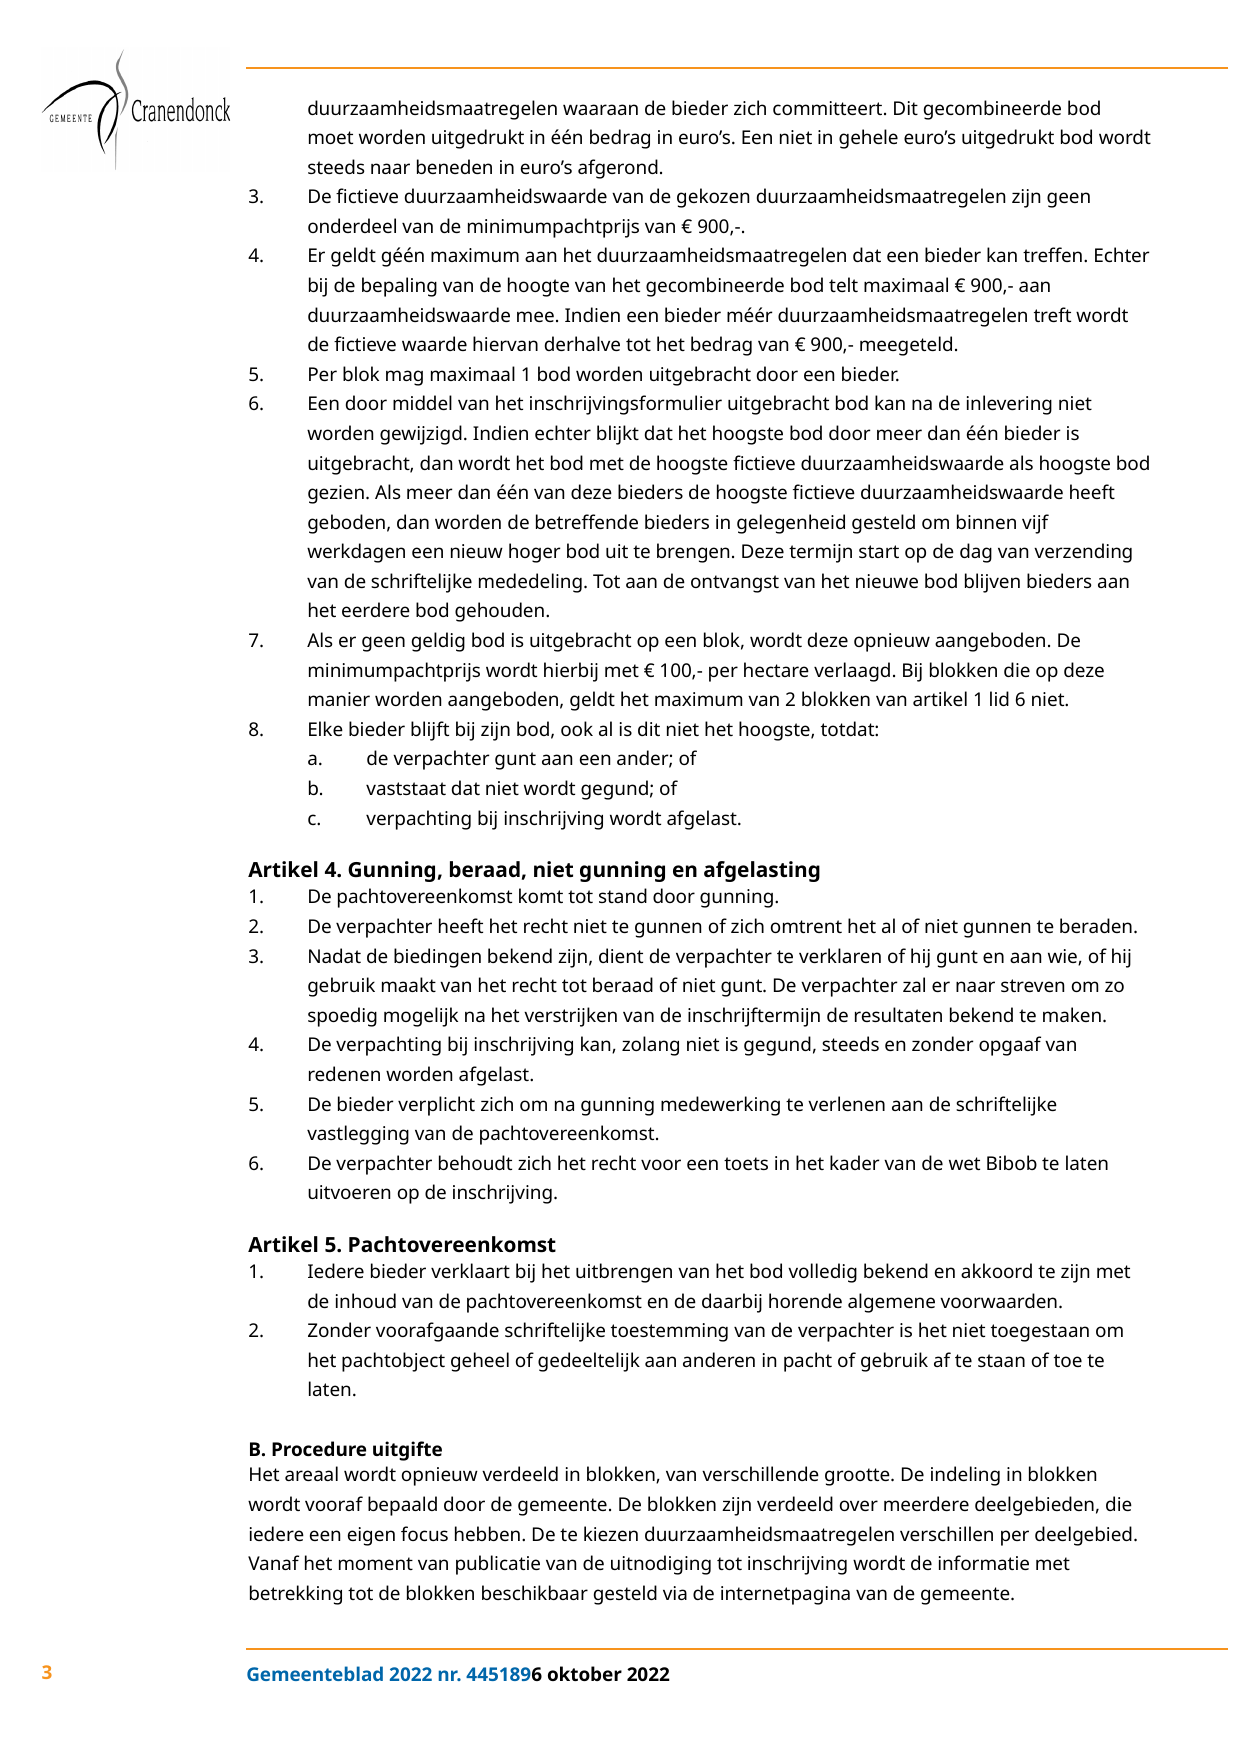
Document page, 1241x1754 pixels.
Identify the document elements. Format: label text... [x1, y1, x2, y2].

list Nadat de biedingen bekend zijn, dient de verpachter te verklaren of hij gunt en aan wie, of hij gebruik maakt van het recht tot beraad of niet gunt. De verpachter zal er naar streven om zo spoedig mogelijk na het verstrijken van de inschrijftermijn de resultaten bekend te maken. [248, 943, 1152, 1028]
text Het areaal wordt opnieuw verdeeld in blokken, van verschillende grootte. De indeling in blokken wordt vooraf bepaald door de gemeente. De blokken zijn verdeeld over meerdere deelgebieden, die iedere een eigen focus hebben. De te kiezen duurzaamheidsmaatregelen verschillen per deelgebied. Vanaf het moment van publicatie van de uitnodiging tot inschrijving wordt de informatie met betrekking tot de blokken beschikbaar gesteld via de internetpagina van de gemeente. [248, 1462, 1152, 1606]
list Elke bieder blijft bij zijn bod, ook al is dit niet het hoogste, totdat: [248, 716, 1152, 742]
list de verpachter gunt aan een ander; of [307, 746, 1152, 771]
list vaststaat dat niet wordt gegund; of [307, 775, 1152, 801]
list De verpachter behoudt zich het recht voor een toets in het kader van de wet Bibob te laten uitvoeren op de inschrijving. [248, 1150, 1152, 1205]
list De verpachting bij inschrijving kan, zolang niet is gegund, steeds en zonder opgaaf van redenen worden afgelast. [248, 1032, 1152, 1087]
list Per blok mag maximaal 1 bod worden uitgebracht door een bieder. [248, 361, 1152, 387]
list Zonder voorafgaande schriftelijke toestemming van de verpachter is het niet toegestaan om het pachtobject geheel of gedeeltelijk aan anderen in pacht of gebruik af te staan of toe te laten. [248, 1317, 1152, 1402]
list De pachtovereenkomst komt tot stand door gunning. [248, 884, 1152, 909]
list De verpachter heeft het recht niet te gunnen of zich omtrent het al of niet gunnen te beraden. [248, 913, 1152, 939]
list Als er geen geldig bod is uitgebracht op een blok, wordt deze opnieuw aangeboden. De minimumpachtprijs wordt hierbij met € 100,- per hectare verlaagd. Bij blokken die op deze manier worden aangeboden, geldt het maximum van 2 blokken van artikel 1 lid 6 niet. [248, 627, 1152, 712]
list Een door middel van het inschrijvingsformulier uitgebracht bod kan na de inlevering niet worden gewijzigd. Indien echter blijkt dat het hoogste bod door meer dan één bieder is uitgebracht, dan wordt het bod met de hoogste fictieve duurzaamheidswaarde als hoogste bod gezien. Als meer dan één van deze bieders de hoogste fictieve duurzaamheidswaarde heeft geboden, dan worden de betreffende bieders in gelegenheid gesteld om binnen vijf werkdagen een nieuw hoger bod uit te brengen. Deze termijn start op de dag van verzending van de schriftelijke mededeling. Tot aan de ontvangst van het nieuwe bod blijven bieders aan het eerdere bod gehouden. [248, 391, 1152, 623]
list duurzaamheidsmaatregelen waaraan de bieder zich committeert. Dit gecombineerde bod moet worden uitgedrukt in één bedrag in euro’s. Een niet in gehele euro’s uitgedrukt bod wordt steeds naar beneden in euro’s afgerond. [248, 95, 1152, 180]
list Iedere bieder verklaart bij het uitbrengen van het bod volledig bekend en akkoord te zijn met de inhoud van de pachtovereenkomst en de daarbij horende algemene voorwaarden. [248, 1258, 1152, 1314]
picture [41, 47, 231, 172]
text Artikel 4. Gunning, beraad, niet gunning en afgelasting [248, 855, 1152, 884]
list verpachting bij inschrijving wordt afgelast. [307, 805, 1152, 831]
list De bieder verplicht zich om na gunning medewerking te verlenen aan de schriftelijke vastlegging van de pachtovereenkomst. [248, 1091, 1152, 1146]
text Artikel 5. Pachtovereenkomst [248, 1230, 1152, 1258]
text B. Procedure uitgifte [248, 1436, 1152, 1462]
list Er geldt géén maximum aan het duurzaamheidsmaatregelen dat een bieder kan treffen. Echter bij de bepaling van de hoogte van het gecombineerde bod telt maximaal € 900,- aan duurzaamheidswaarde mee. Indien een bieder méér duurzaamheidsmaatregelen treft wordt de fictieve waarde hiervan derhalve tot het bedrag van € 900,- meegeteld. [248, 243, 1152, 357]
list De fictieve duurzaamheidswaarde van de gekozen duurzaamheidsmaatregelen zijn geen onderdeel van de minimumpachtprijs van € 900,-. [248, 183, 1152, 239]
